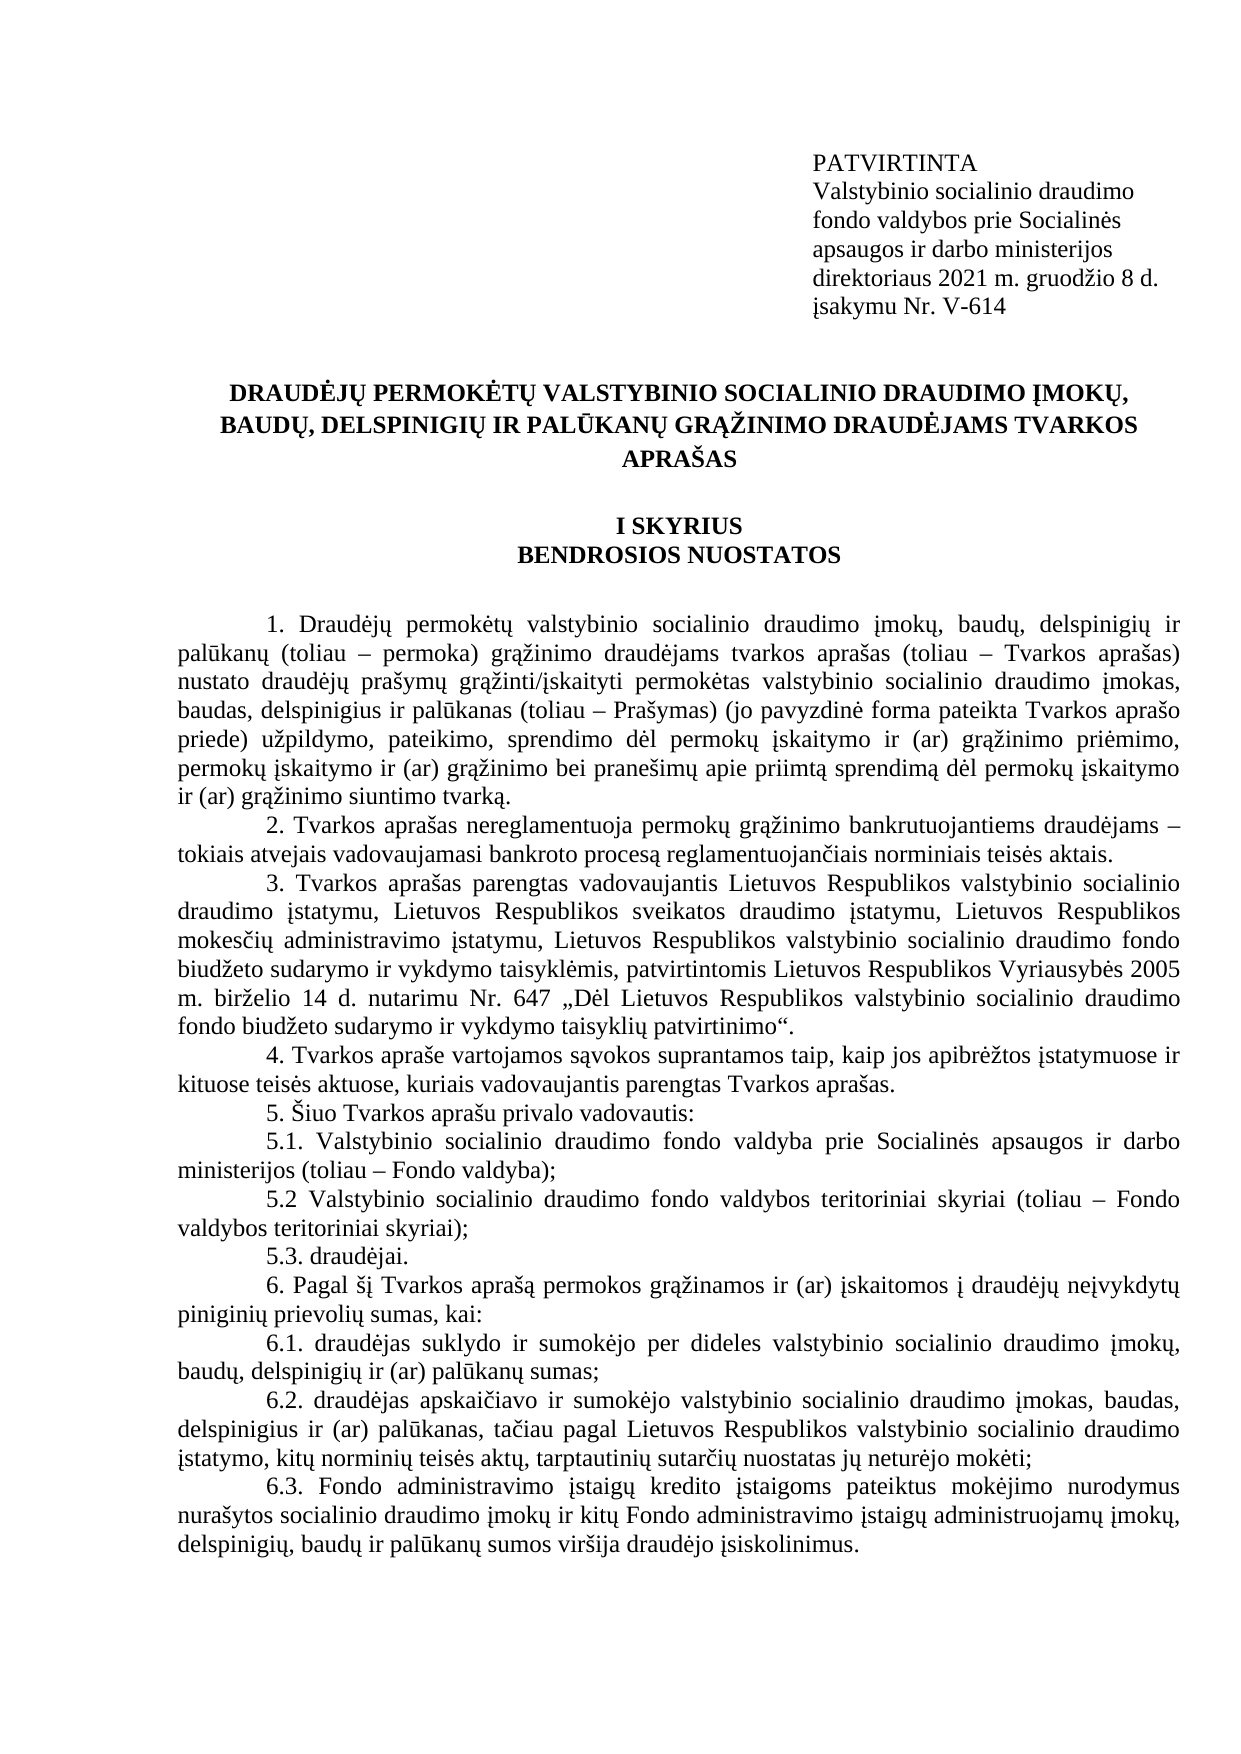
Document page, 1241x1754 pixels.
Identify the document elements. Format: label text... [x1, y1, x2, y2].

text DRAUDĖJŲ PERMOKĖTŲ VALSTYBINIO SOCIALINIO DRAUDIMO ĮMOKŲ, [177, 378, 1181, 406]
text 1. Draudėjų permokėtų valstybinio socialinio draudimo įmokų, baudų, delspinigių ir palūkanų (toliau – permoka) grąžinimo draudėjams tvarkos aprašas (toliau – Tvarkos aprašas) nustato draudėjų prašymų grąžinti/įskaityti permokėtas valstybinio socialinio draudimo įmokas, baudas, delspinigius ir palūkanas (toliau – Prašymas) (jo pavyzdinė forma pateikta Tvarkos aprašo priede) užpildymo, pateikimo, sprendimo dėl permokų įskaitymo ir (ar) grąžinimo priėmimo, permokų įskaitymo ir (ar) grąžinimo bei pranešimų apie priimtą sprendimą dėl permokų įskaitymo ir (ar) grąžinimo siuntimo tvarką. [177, 609, 1181, 810]
text 6.3. Fondo administravimo įstaigų kredito įstaigoms pateiktus mokėjimo nurodymus nurašytos socialinio draudimo įmokų ir kitų Fondo administravimo įstaigų administruojamų įmokų, delspinigių, baudų ir palūkanų sumos viršija draudėjo įsiskolinimus. [177, 1471, 1181, 1558]
text BAUDŲ, DELSPINIGIŲ ir palūkanų GRĄŽINIMO DRAUDĖJAMS TVARKOS APRAŠAS [177, 411, 1181, 472]
text 6.2. draudėjas apskaičiavo ir sumokėjo valstybinio socialinio draudimo įmokas, baudas, delspinigius ir (ar) palūkanas, tačiau pagal Lietuvos Respublikos valstybinio socialinio draudimo įstatymo, kitų norminių teisės aktų, tarptautinių sutarčių nuostatas jų neturėjo mokėti; [177, 1385, 1181, 1471]
text PATVIRTINTA [812, 148, 1181, 176]
text 2. Tvarkos aprašas nereglamentuoja permokų grąžinimo bankrutuojantiems draudėjams – tokiais atvejais vadovaujamasi bankroto procesą reglamentuojančiais norminiais teisės aktais. [177, 810, 1181, 868]
text Valstybinio socialinio draudimo [812, 176, 1181, 205]
text direktoriaus 2021 m. gruodžio 8 d. [812, 263, 1181, 291]
text 3. Tvarkos aprašas parengtas vadovaujantis Lietuvos Respublikos valstybinio socialinio draudimo įstatymu, Lietuvos Respublikos sveikatos draudimo įstatymu, Lietuvos Respublikos mokesčių administravimo įstatymu, Lietuvos Respublikos valstybinio socialinio draudimo fondo biudžeto sudarymo ir vykdymo taisyklėmis, patvirtintomis Lietuvos Respublikos Vyriausybės 2005 m. birželio 14 d. nutarimu Nr. 647 „Dėl Lietuvos Respublikos valstybinio socialinio draudimo fondo biudžeto sudarymo ir vykdymo taisyklių patvirtinimo“. [177, 868, 1181, 1040]
text 5.1. Valstybinio socialinio draudimo fondo valdyba prie Socialinės apsaugos ir darbo ministerijos (toliau – Fondo valdyba); [177, 1126, 1181, 1184]
text I SKYRIUS [177, 511, 1181, 540]
text 5. Šiuo Tvarkos aprašu privalo vadovautis: [177, 1098, 1181, 1126]
text BENDROSIOS NUOSTATOS [177, 540, 1181, 569]
text 6.1. draudėjas suklydo ir sumokėjo per dideles valstybinio socialinio draudimo įmokų, baudų, delspinigių ir (ar) palūkanų sumas; [177, 1328, 1181, 1385]
text 5.2 Valstybinio socialinio draudimo fondo valdybos teritoriniai skyriai (toliau – Fondo valdybos teritoriniai skyriai); [177, 1184, 1181, 1241]
text apsaugos ir darbo ministerijos [812, 234, 1181, 263]
text 5.3. draudėjai. [177, 1241, 1181, 1270]
text 4. Tvarkos apraše vartojamos sąvokos suprantamos taip, kaip jos apibrėžtos įstatymuose ir kituose teisės aktuose, kuriais vadovaujantis parengtas Tvarkos aprašas. [177, 1040, 1181, 1098]
text 6. Pagal šį Tvarkos aprašą permokos grąžinamos ir (ar) įskaitomos į draudėjų neįvykdytų piniginių prievolių sumas, kai: [177, 1270, 1181, 1328]
text fondo valdybos prie Socialinės [812, 205, 1181, 234]
text įsakymu Nr. V-614 [812, 291, 1181, 320]
